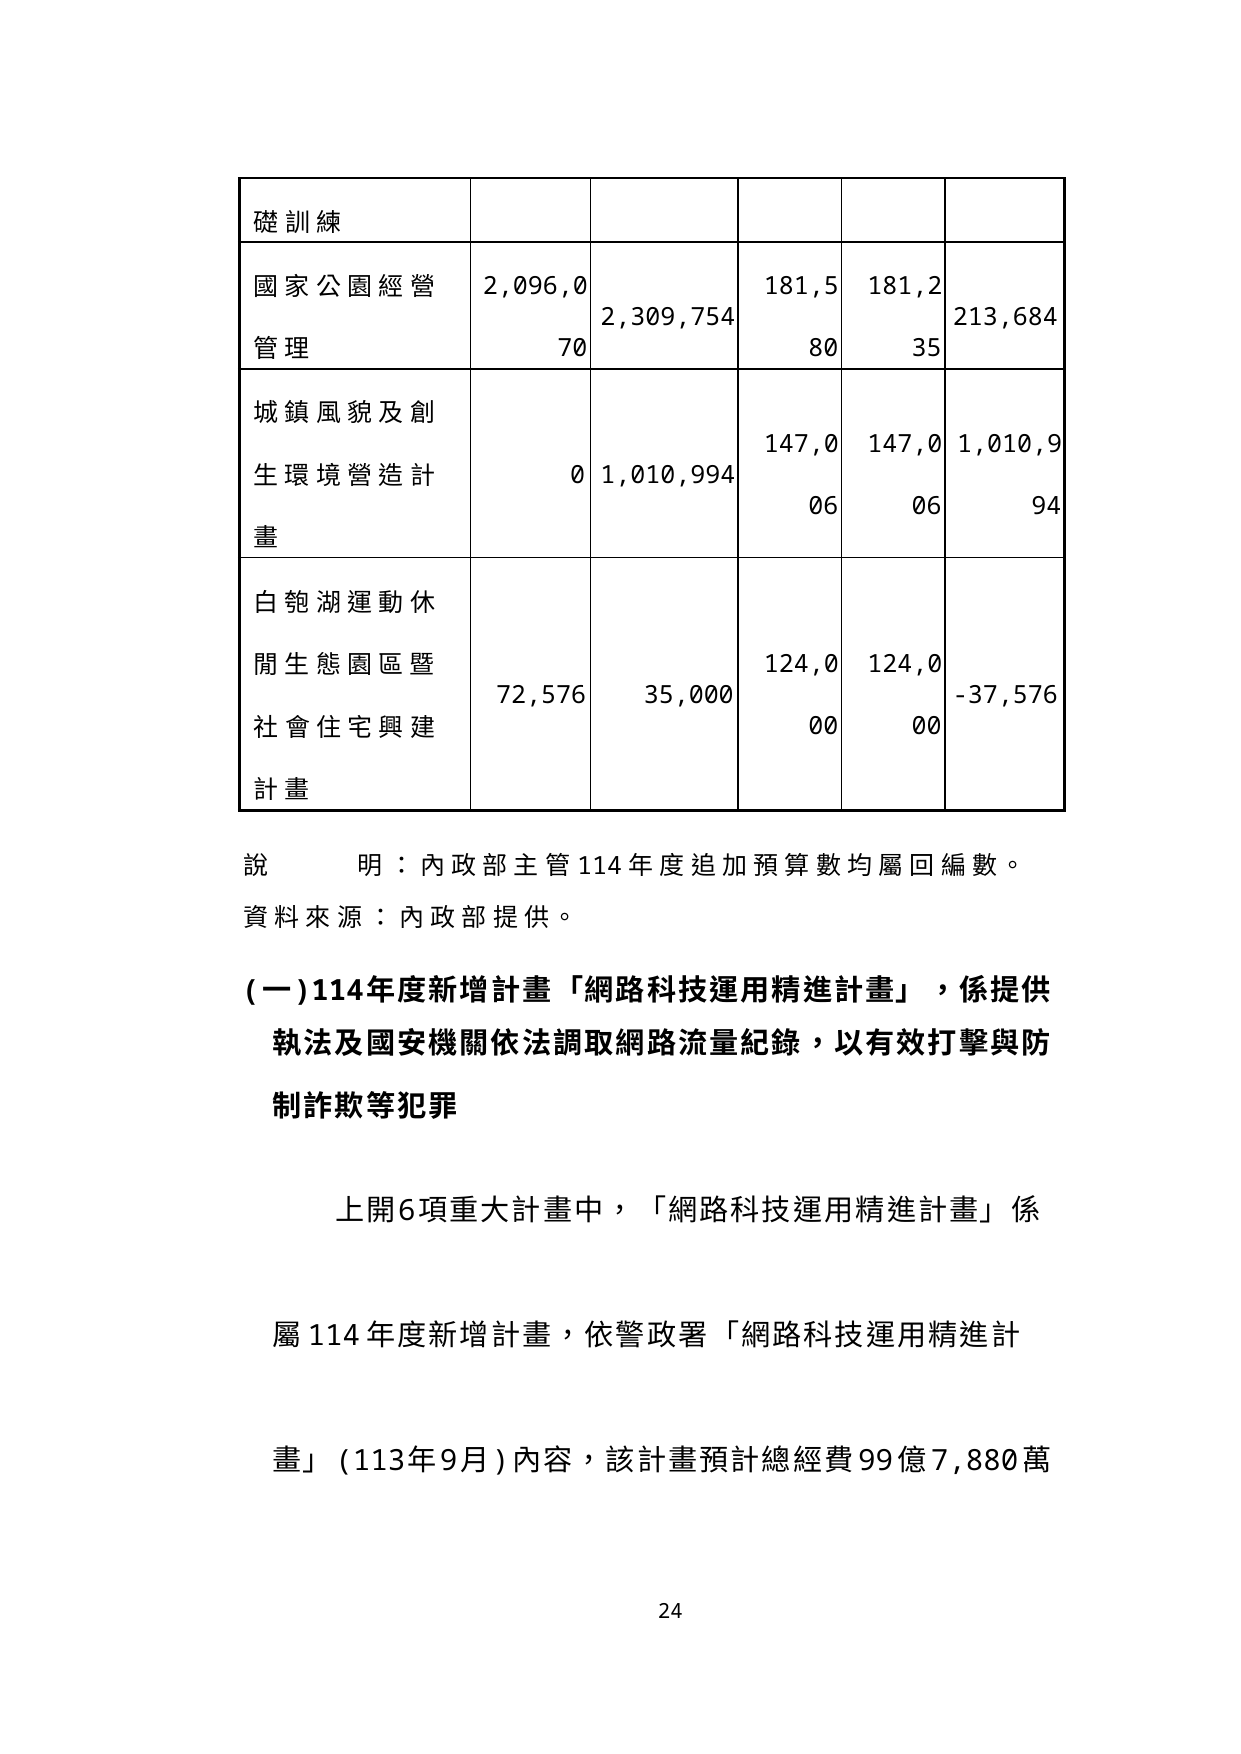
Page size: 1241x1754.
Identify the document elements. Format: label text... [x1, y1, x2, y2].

text 上開6項重大計畫中，「網路科技運用精進計畫」係屬114年度新增計畫，依警政署「網路科技運用精進計畫」(113年9月)內容，該計畫預計總經費99億7,880萬元，期程為114至116年(詳表2)，預計建置中華電信、臺灣大哥大、遠傳電信等3家電信業者行動網路及固定網路之前端網路流量紀錄保存系統，並建置法務部、法務部調查局、法務部廉政署、海洋委員會海巡署、警政署及移民署等6機關之後端調取及分析系統。另該系統建置目的，係依法調取保留之上網歷程，通訊對象，地理位置等跡證，協助國內各執法機關打擊與防制詐欺、毒品、駭侵、兒少性侵、槍砲彈藥等各類案件工作。 [266, 1124, 1063, 1499]
table_cell [946, 179, 1063, 241]
table_cell 124,000 [842, 558, 944, 808]
table_cell 181,580 [739, 243, 841, 368]
table_cell 0 [471, 370, 590, 557]
table_cell [591, 179, 737, 241]
table_cell 35,000 [591, 558, 737, 808]
table_cell [739, 179, 841, 241]
table_cell 白匏湖運動休閒生態園區暨社會住宅興建計畫 [241, 558, 470, 808]
table_cell 城鎮風貌及創生環境營造計畫 [241, 370, 470, 557]
table_cell [842, 179, 944, 241]
table_cell 124,000 [739, 558, 841, 808]
table_cell 1,010,994 [946, 370, 1063, 557]
table_cell 147,006 [842, 370, 944, 557]
text 資料來源：內政部提供。 [234, 874, 1063, 937]
table_cell 147,006 [739, 370, 841, 557]
table_cell 213,684 [946, 243, 1063, 368]
text 說 明：內政部主管114年度追加預算數均屬回編數。 [234, 812, 1063, 874]
table_cell 72,576 [471, 558, 590, 808]
table_cell -37,576 [946, 558, 1063, 808]
table_cell 國家公園經營管理 [241, 243, 470, 368]
table_cell 礎訓練 [241, 179, 470, 241]
text (一)114年度新增計畫「網路科技運用精進計畫」，係提供執法及國安機關依法調取網路流量紀錄，以有效打擊與防制詐欺等犯罪 [236, 937, 1063, 1124]
table_cell 2,096,070 [471, 243, 590, 368]
table_cell 1,010,994 [591, 370, 737, 557]
table_cell [471, 179, 590, 241]
table_cell 2,309,754 [591, 243, 737, 368]
table_cell 181,235 [842, 243, 944, 368]
